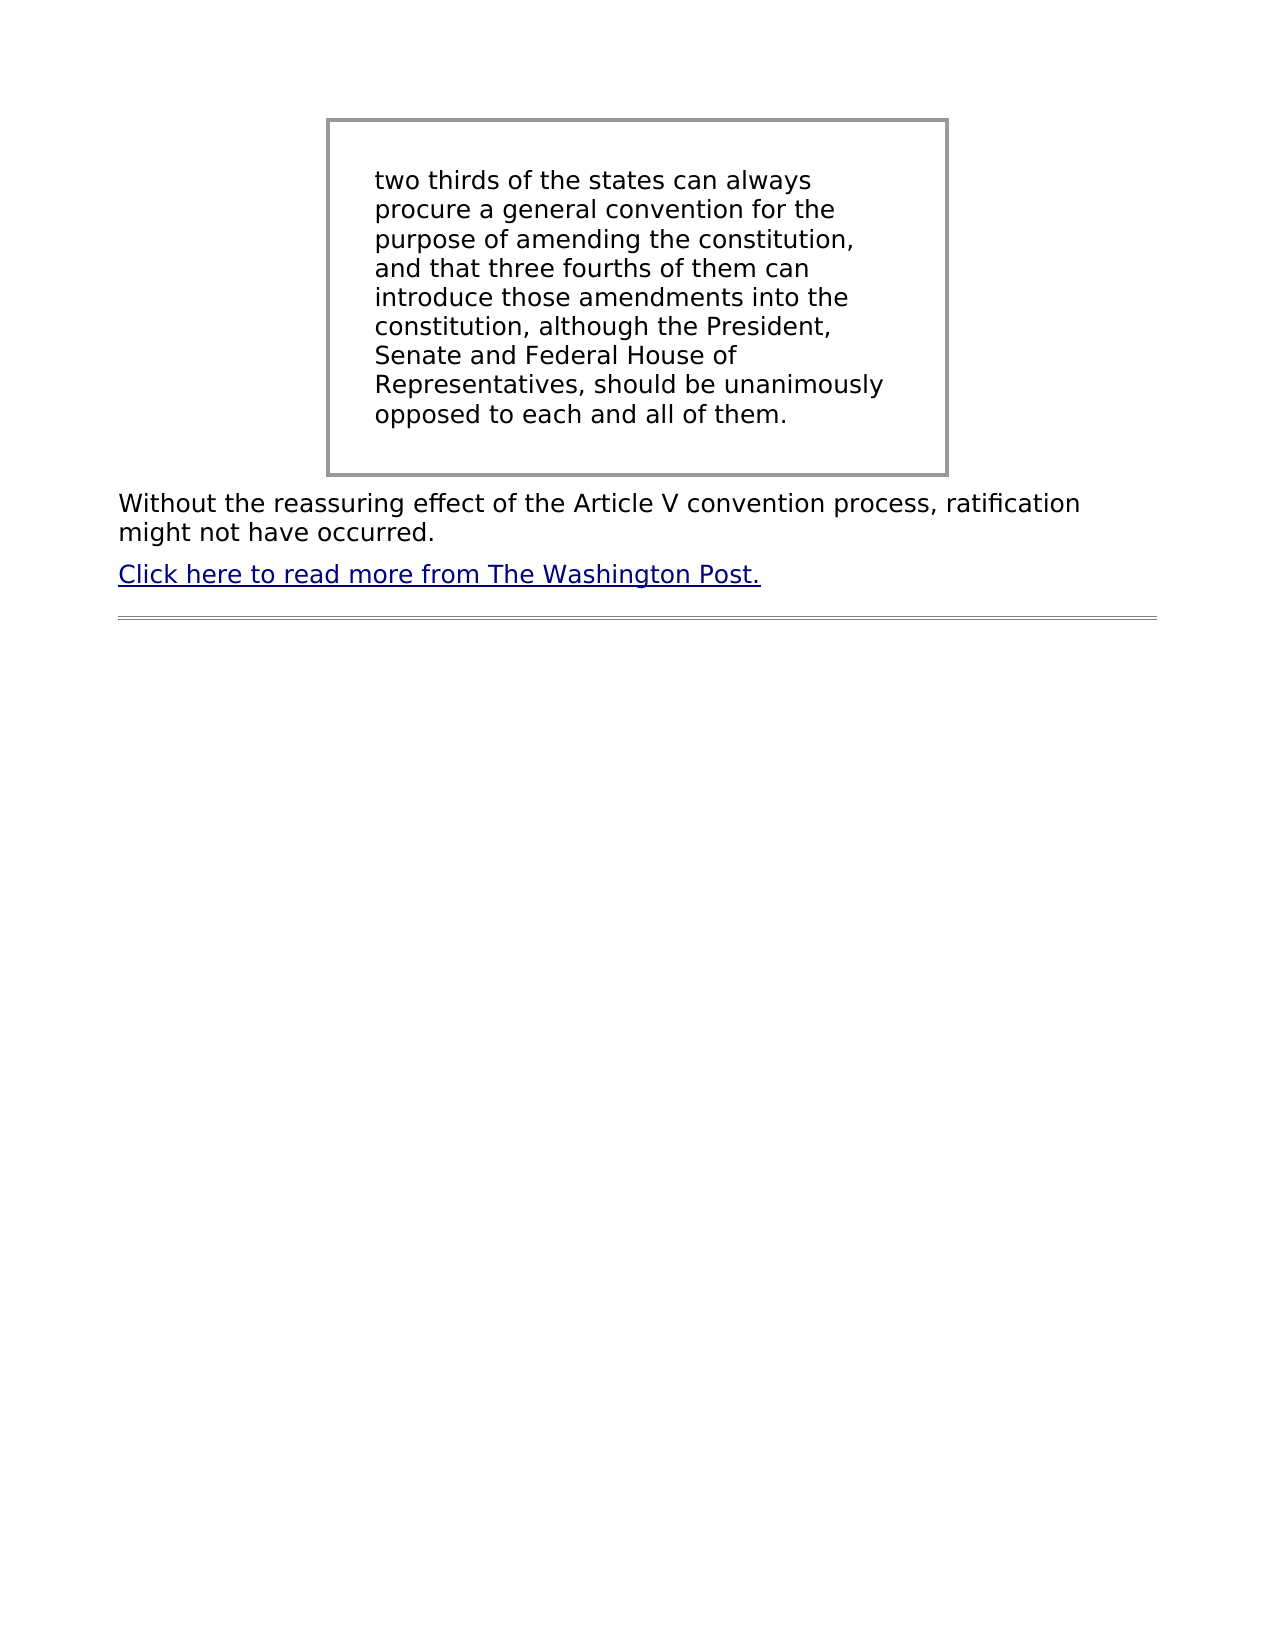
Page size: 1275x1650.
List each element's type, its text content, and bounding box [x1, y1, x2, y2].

text Click here to read more from The Washington Post. [118, 560, 1157, 589]
text Without the reassuring effect of the Article V convention process, ratification might not have occurred. [118, 118, 1157, 548]
table_header two thirds of the states can always procure a general convention for the purpose of amending the constitution, and that three fourths of them can introduce those amendments into the constitution, although the President, Senate and Federal House of Representatives, should be unanimously opposed to each and all of them. [339, 131, 936, 464]
